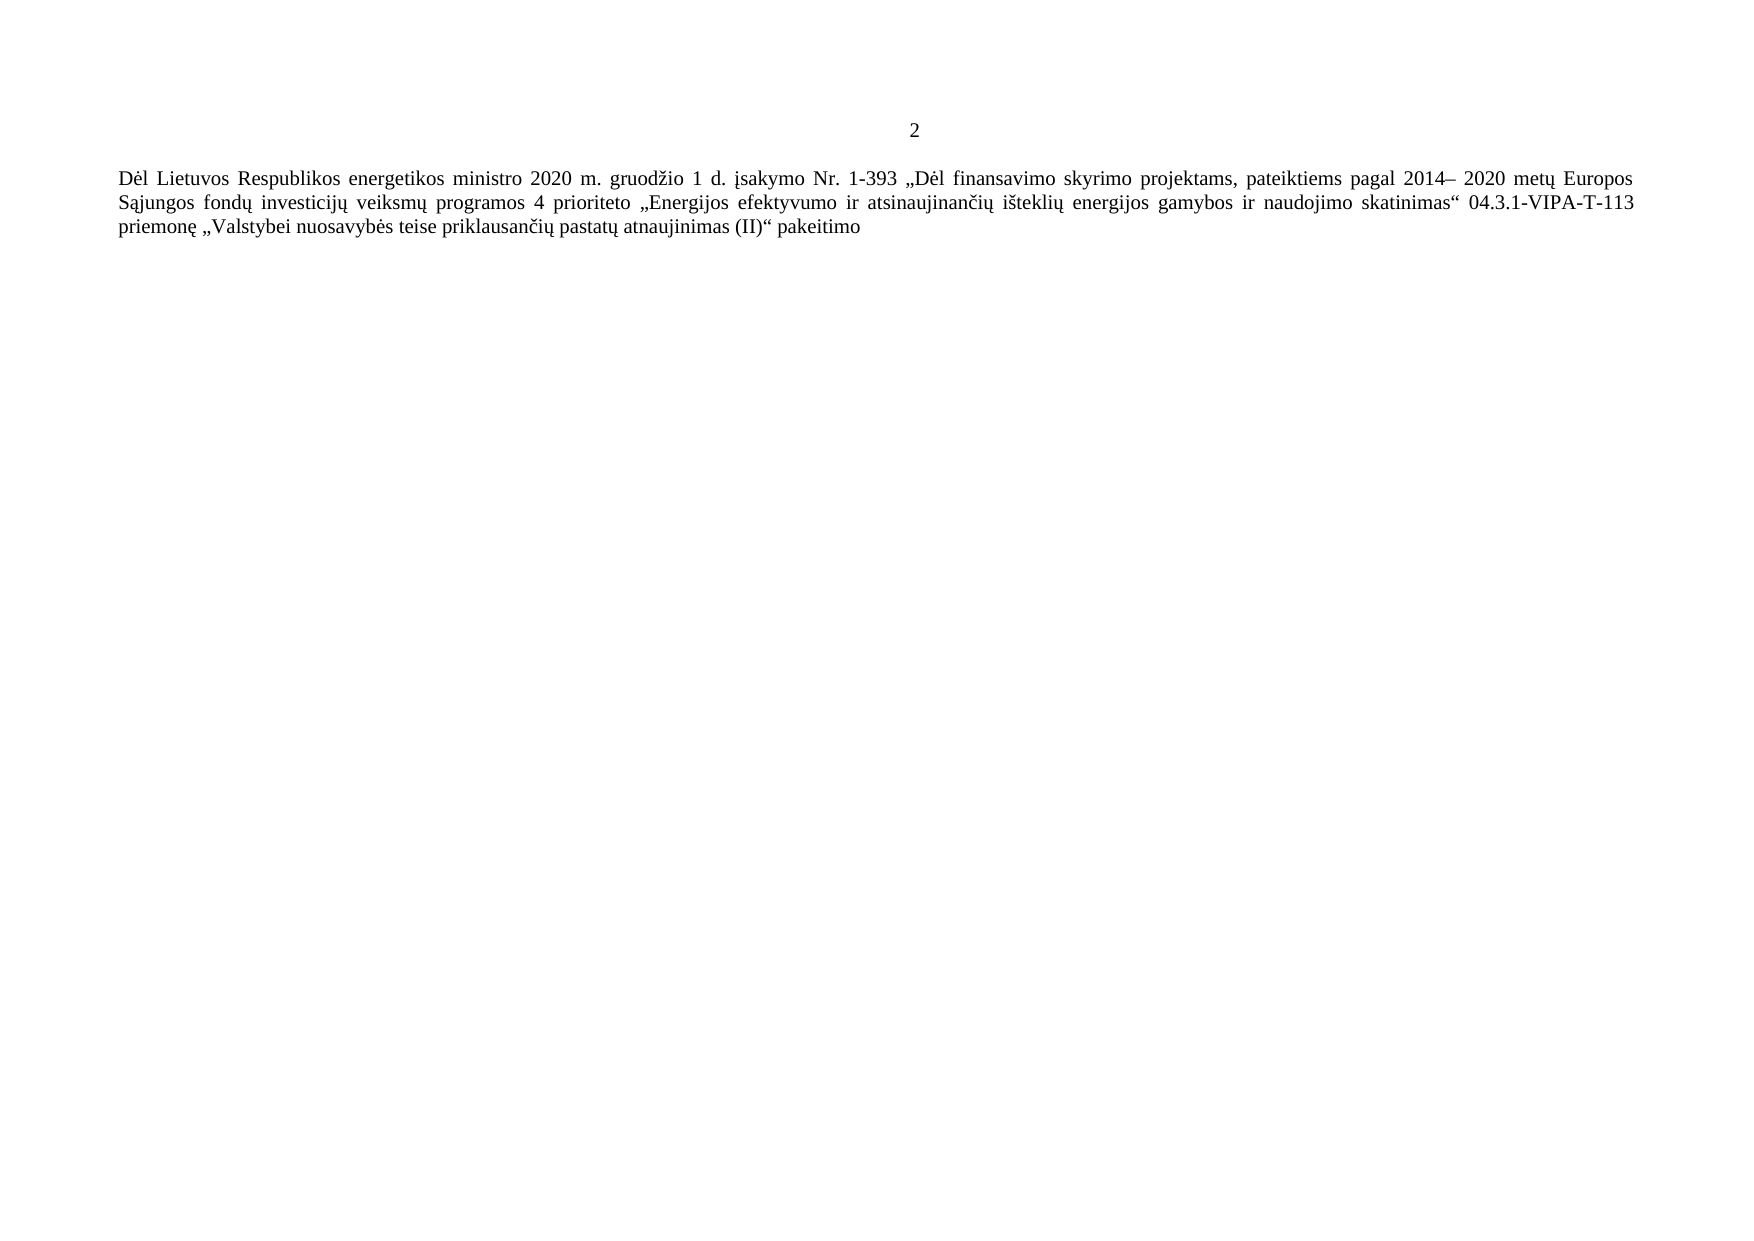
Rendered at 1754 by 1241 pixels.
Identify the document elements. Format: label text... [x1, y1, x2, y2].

text Dėl Lietuvos Respublikos energetikos ministro 2020 m. gruodžio 1 d. įsakymo Nr. 1-393 „Dėl finansavimo skyrimo projektams, pateiktiems pagal 2014– 2020 metų Europos Sąjungos fondų investicijų veiksmų programos 4 prioriteto „Energijos efektyvumo ir atsinaujinančių išteklių energijos gamybos ir naudojimo skatinimas“ 04.3.1-VIPA-T-113 priemonę „Valstybei nuosavybės teise priklausančių pastatų atnaujinimas (II)“ pakeitimo [118, 166, 1636, 238]
